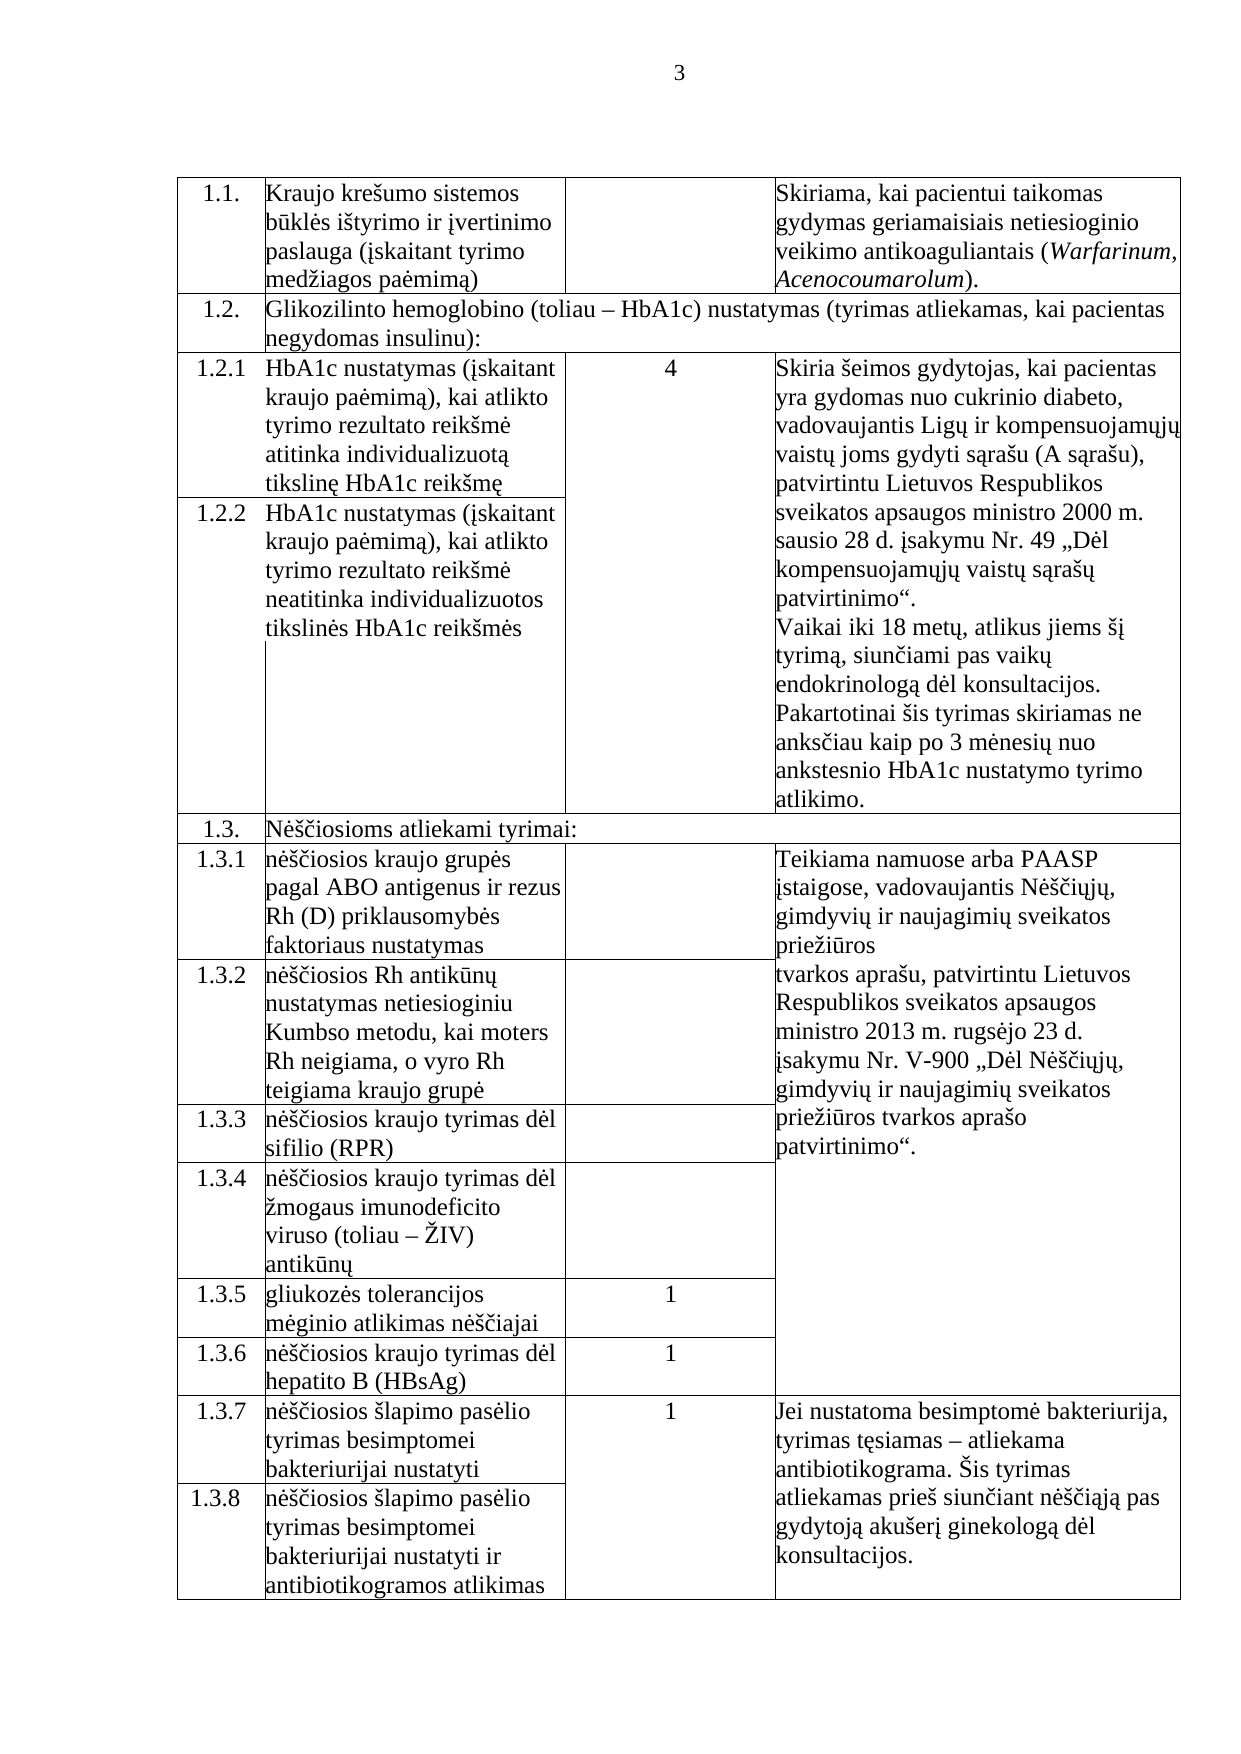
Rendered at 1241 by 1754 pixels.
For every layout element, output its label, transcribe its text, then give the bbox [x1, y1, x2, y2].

table_cell Skiria šeimos gydytojas, kai pacientas yra gydomas nuo cukrinio diabeto, vadovaujantis Ligų ir kompensuojamųjų vaistų joms gydyti sąrašu (A sąrašu), patvirtintu Lietuvos Respublikos sveikatos apsaugos ministro 2000 m. sausio 28 d. įsakymu Nr. 49 „Dėl kompensuojamųjų vaistų sąrašų patvirtinimo“. Vaikai iki 18 metų, atlikus jiems šį tyrimą, siunčiami pas vaikų endokrinologą dėl konsultacijos. Pakartotinai šis tyrimas skiriamas ne anksčiau kaip po 3 mėnesių nuo ankstesnio HbA1c nustatymo tyrimo atlikimo. [776, 353, 1180, 813]
table_cell 1.3.4 [178, 1163, 265, 1278]
table_cell 1.3.2 [178, 960, 265, 1103]
table_cell 1.1. [178, 178, 265, 293]
table_cell 1.3.6 [178, 1338, 265, 1395]
table_cell 1.3.8 [178, 1484, 265, 1598]
table_cell [566, 844, 775, 959]
table_cell 1.2.1 [178, 353, 265, 497]
table_cell [566, 960, 775, 1103]
table_cell 1 [566, 1279, 775, 1337]
table_cell 1.3.7 [178, 1396, 265, 1482]
table_cell Skiriama, kai pacientui taikomas gydymas geriamaisiais netiesioginio veikimo antikoaguliantais (Warfarinum, Acenocoumarolum). [776, 178, 1180, 293]
table_cell [566, 1105, 775, 1162]
table_cell nėščiosios kraujo tyrimas dėl hepatito B (HBsAg) [266, 1338, 565, 1395]
table_cell 1.3. [178, 814, 265, 843]
table_cell 1.3.1 [178, 844, 265, 959]
table_cell nėščiosios kraujo grupės pagal ABO antigenus ir rezus Rh (D) priklausomybės faktoriaus nustatymas [266, 844, 565, 959]
table_cell Glikozilinto hemoglobino (toliau – HbA1c) nustatymas (tyrimas atliekamas, kai pacientas negydomas insulinu): [266, 294, 1180, 352]
table_cell nėščiosios kraujo tyrimas dėl sifilio (RPR) [266, 1105, 565, 1162]
table_cell 4 [566, 353, 775, 813]
table_cell gliukozės tolerancijos mėginio atlikimas nėščiajai [266, 1279, 565, 1337]
table_cell nėščiosios Rh antikūnų nustatymas netiesioginiu Kumbso metodu, kai moters Rh neigiama, o vyro Rh teigiama kraujo grupė [266, 960, 565, 1103]
table_cell nėščiosios šlapimo pasėlio tyrimas besimptomei bakteriurijai nustatyti [266, 1396, 565, 1482]
table_cell 1.2. [178, 294, 265, 352]
table_cell 1 [566, 1396, 775, 1598]
table_cell HbA1c nustatymas (įskaitant kraujo paėmimą), kai atlikto tyrimo rezultato reikšmė atitinka individualizuotą tikslinę HbA1c reikšmę [266, 353, 565, 497]
table_cell nėščiosios kraujo tyrimas dėl žmogaus imunodeficito viruso (toliau – ŽIV) antikūnų [266, 1163, 565, 1278]
table_cell Teikiama namuose arba PAASP įstaigose, vadovaujantis Nėščiųjų, gimdyvių ir naujagimių sveikatos priežiūros tvarkos aprašu, patvirtintu Lietuvos Respublikos sveikatos apsaugos ministro 2013 m. rugsėjo 23 d. įsakymu Nr. V-900 „Dėl Nėščiųjų, gimdyvių ir naujagimių sveikatos priežiūros tvarkos aprašo patvirtinimo“. [776, 844, 1180, 1395]
table_cell HbA1c nustatymas (įskaitant kraujo paėmimą), kai atlikto tyrimo rezultato reikšmė neatitinka individualizuotos tikslinės HbA1c reikšmės [266, 498, 565, 813]
table_cell [566, 1163, 775, 1278]
table_cell Nėščiosioms atliekami tyrimai: [266, 814, 1180, 843]
table_cell nėščiosios šlapimo pasėlio tyrimas besimptomei bakteriurijai nustatyti ir antibiotikogramos atlikimas [266, 1484, 565, 1598]
table_cell Jei nustatoma besimptomė bakteriurija, tyrimas tęsiamas – atliekama antibiotikograma. Šis tyrimas atliekamas prieš siunčiant nėščiąją pas gydytoją akušerį ginekologą dėl konsultacijos. [776, 1396, 1180, 1598]
table_cell 1.2.2 [178, 498, 265, 813]
table_cell 1.3.3 [178, 1105, 265, 1162]
table_cell Kraujo krešumo sistemos būklės ištyrimo ir įvertinimo paslauga (įskaitant tyrimo medžiagos paėmimą) [266, 178, 565, 293]
table_cell 1.3.5 [178, 1279, 265, 1337]
table_cell [566, 178, 775, 293]
table_cell 1 [566, 1338, 775, 1395]
